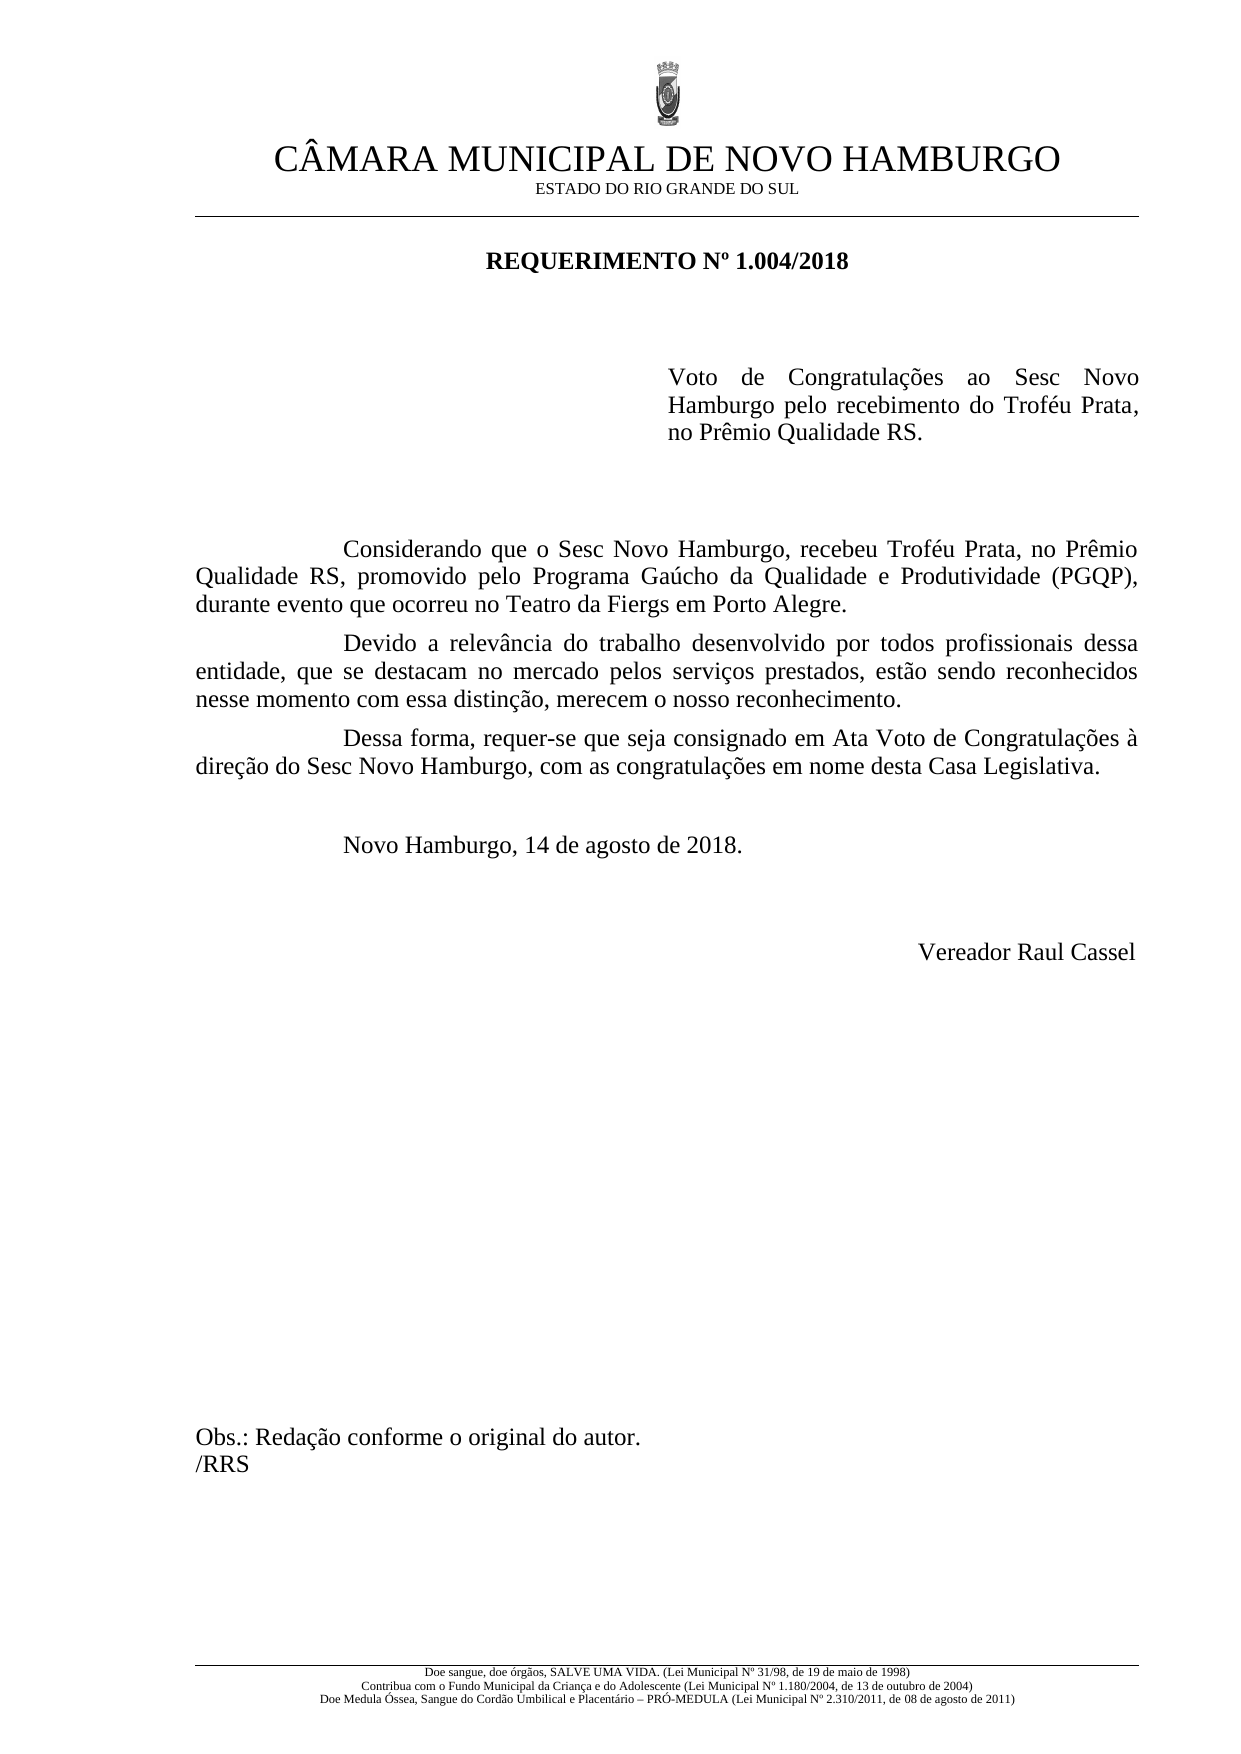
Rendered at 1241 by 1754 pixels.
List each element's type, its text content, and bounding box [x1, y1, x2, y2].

text Voto de Congratulações ao Sesc Novo Hamburgo pelo recebimento do Troféu Prata, no Prêmio Qualidade RS. [668, 363, 1139, 446]
text Obs.: Redação conforme o original do autor. [195, 1423, 1139, 1450]
text Dessa forma, requer-se que seja consignado em Ata Voto de Congratulações à direção do Sesc Novo Hamburgo, com as congratulações em nome desta Casa Legislativa. [195, 724, 1139, 780]
text Considerando que o Sesc Novo Hamburgo, recebeu Troféu Prata, no Prêmio Qualidade RS, promovido pelo Programa Gaúcho da Qualidade e Produtividade (PGQP), durante evento que ocorreu no Teatro da Fiergs em Porto Alegre. [195, 535, 1139, 618]
text Novo Hamburgo, 14 de agosto de 2018. [343, 831, 1139, 859]
text Devido a relevância do trabalho desenvolvido por todos profissionais dessa entidade, que se destacam no mercado pelos serviços prestados, estão sendo reconhecidos nesse momento com essa distinção, merecem o nosso reconhecimento. [195, 629, 1139, 713]
text REQUERIMENTO Nº 1.004/2018 [195, 247, 1139, 274]
text Vereador Raul Cassel [195, 938, 1139, 993]
text /RRS [195, 1450, 1139, 1478]
